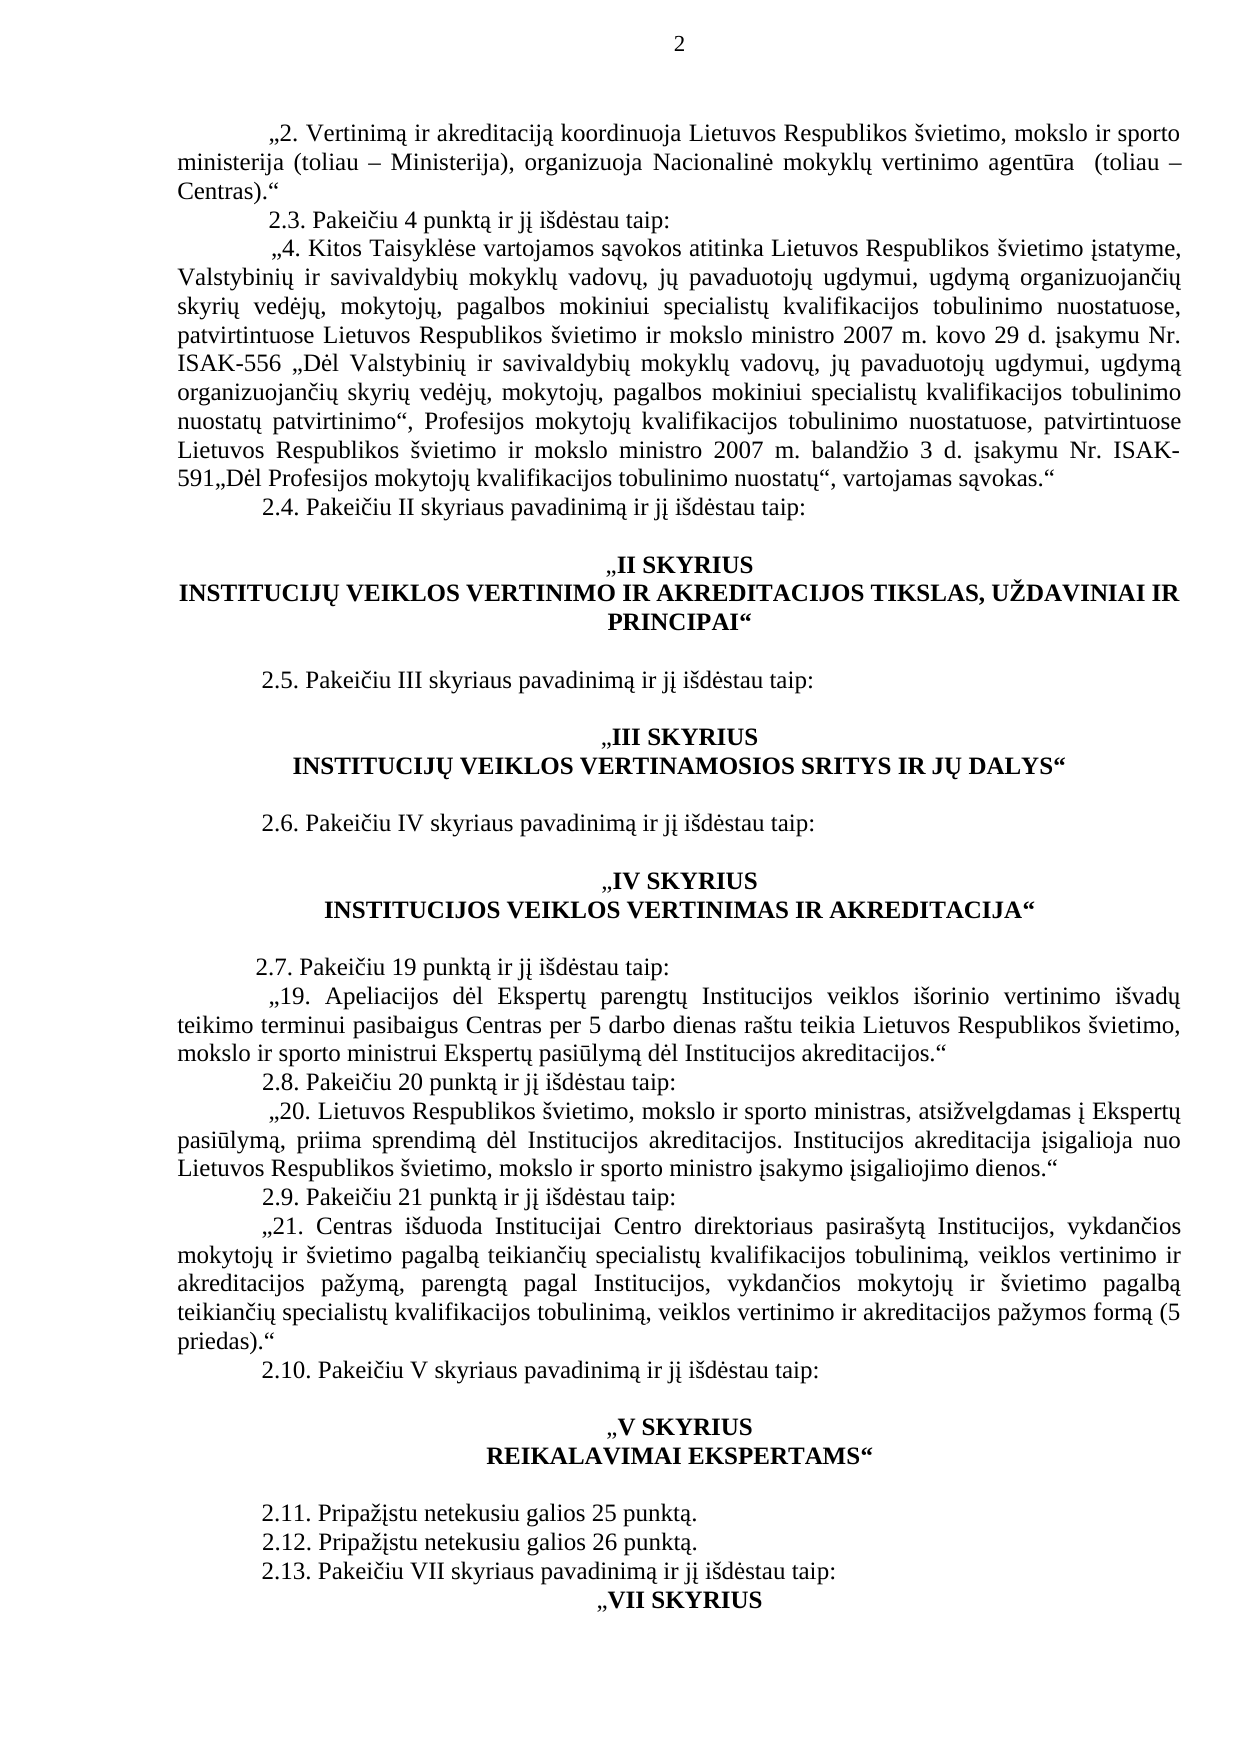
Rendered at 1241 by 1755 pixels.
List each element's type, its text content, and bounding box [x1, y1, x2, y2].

text 2.3. Pakeičiu 4 punktą ir jį išdėstau taip: [177, 205, 1182, 233]
text „4. Kitos Taisyklėse vartojamos sąvokos atitinka Lietuvos Respublikos švietimo įstatyme, Valstybinių ir savivaldybių mokyklų vadovų, jų pavaduotojų ugdymui, ugdymą organizuojančių skyrių vedėjų, mokytojų, pagalbos mokiniui specialistų kvalifikacijos tobulinimo nuostatuose, patvirtintuose Lietuvos Respublikos švietimo ir mokslo ministro 2007 m. kovo 29 d. įsakymu Nr. ISAK-556 „Dėl Valstybinių ir savivaldybių mokyklų vadovų, jų pavaduotojų ugdymui, ugdymą organizuojančių skyrių vedėjų, mokytojų, pagalbos mokiniui specialistų kvalifikacijos tobulinimo nuostatų patvirtinimo“, Profesijos mokytojų kvalifikacijos tobulinimo nuostatuose, patvirtintuose Lietuvos Respublikos švietimo ir mokslo ministro 2007 m. balandžio 3 d. įsakymu Nr. ISAK-591„Dėl Profesijos mokytojų kvalifikacijos tobulinimo nuostatų“, vartojamas sąvokas.“ [177, 233, 1182, 492]
text 2.7. Pakeičiu 19 punktą ir jį išdėstau taip: [177, 952, 1182, 981]
text REIKALAVIMAI EKSPERTAMS“ [177, 1441, 1182, 1470]
text 2.10. Pakeičiu V skyriaus pavadinimą ir jį išdėstau taip: [177, 1355, 1182, 1383]
text 2.13. Pakeičiu VII skyriaus pavadinimą ir jį išdėstau taip: [177, 1556, 1182, 1585]
text INSTITUCIJŲ VEIKLOS VERTINIMO IR AKREDITACIJOS TIKSLAS, UŽDAVINIAI IR PRINCIPAI“ [177, 578, 1182, 636]
text „V SKYRIUS [177, 1412, 1182, 1441]
text INSTITUCIJŲ VEIKLOS VERTINAMOSIOS SRITYS IR JŲ DALYS“ [177, 751, 1182, 780]
text „21. Centras išduoda Institucijai Centro direktoriaus pasirašytą Institucijos, vykdančios mokytojų ir švietimo pagalbą teikiančių specialistų kvalifikacijos tobulinimą, veiklos vertinimo ir akreditacijos pažymą, parengtą pagal Institucijos, vykdančios mokytojų ir švietimo pagalbą teikiančių specialistų kvalifikacijos tobulinimą, veiklos vertinimo ir akreditacijos pažymos formą (5 priedas).“ [177, 1211, 1182, 1355]
text 2.12. Pripažįstu netekusiu galios 26 punktą. [177, 1527, 1182, 1556]
text „IV SKYRIUS [177, 866, 1182, 895]
text 2.5. Pakeičiu III skyriaus pavadinimą ir jį išdėstau taip: [177, 665, 1182, 693]
text „VII SKYRIUS [177, 1585, 1182, 1613]
text „2. Vertinimą ir akreditaciją koordinuoja Lietuvos Respublikos švietimo, mokslo ir sporto ministerija (toliau – Ministerija), organizuoja Nacionalinė mokyklų vertinimo agentūra (toliau – Centras).“ [177, 118, 1182, 205]
text „III SKYRIUS [177, 722, 1182, 751]
text 2.11. Pripažįstu netekusiu galios 25 punktą. [177, 1498, 1182, 1527]
text „20. Lietuvos Respublikos švietimo, mokslo ir sporto ministras, atsižvelgdamas į Ekspertų pasiūlymą, priima sprendimą dėl Institucijos akreditacijos. Institucijos akreditacija įsigalioja nuo Lietuvos Respublikos švietimo, mokslo ir sporto ministro įsakymo įsigaliojimo dienos.“ [177, 1096, 1182, 1182]
text „II SKYRIUS [177, 550, 1182, 578]
text 2.4. Pakeičiu II skyriaus pavadinimą ir jį išdėstau taip: [177, 492, 1182, 521]
text INSTITUCIJOS VEIKLOS VERTINIMAS IR AKREDITACIJA“ [177, 895, 1182, 923]
text 2.9. Pakeičiu 21 punktą ir jį išdėstau taip: [177, 1182, 1182, 1211]
text 2.6. Pakeičiu IV skyriaus pavadinimą ir jį išdėstau taip: [177, 808, 1182, 837]
text 2.8. Pakeičiu 20 punktą ir jį išdėstau taip: [177, 1067, 1182, 1096]
text „19. Apeliacijos dėl Ekspertų parengtų Institucijos veiklos išorinio vertinimo išvadų teikimo terminui pasibaigus Centras per 5 darbo dienas raštu teikia Lietuvos Respublikos švietimo, mokslo ir sporto ministrui Ekspertų pasiūlymą dėl Institucijos akreditacijos.“ [177, 981, 1182, 1067]
